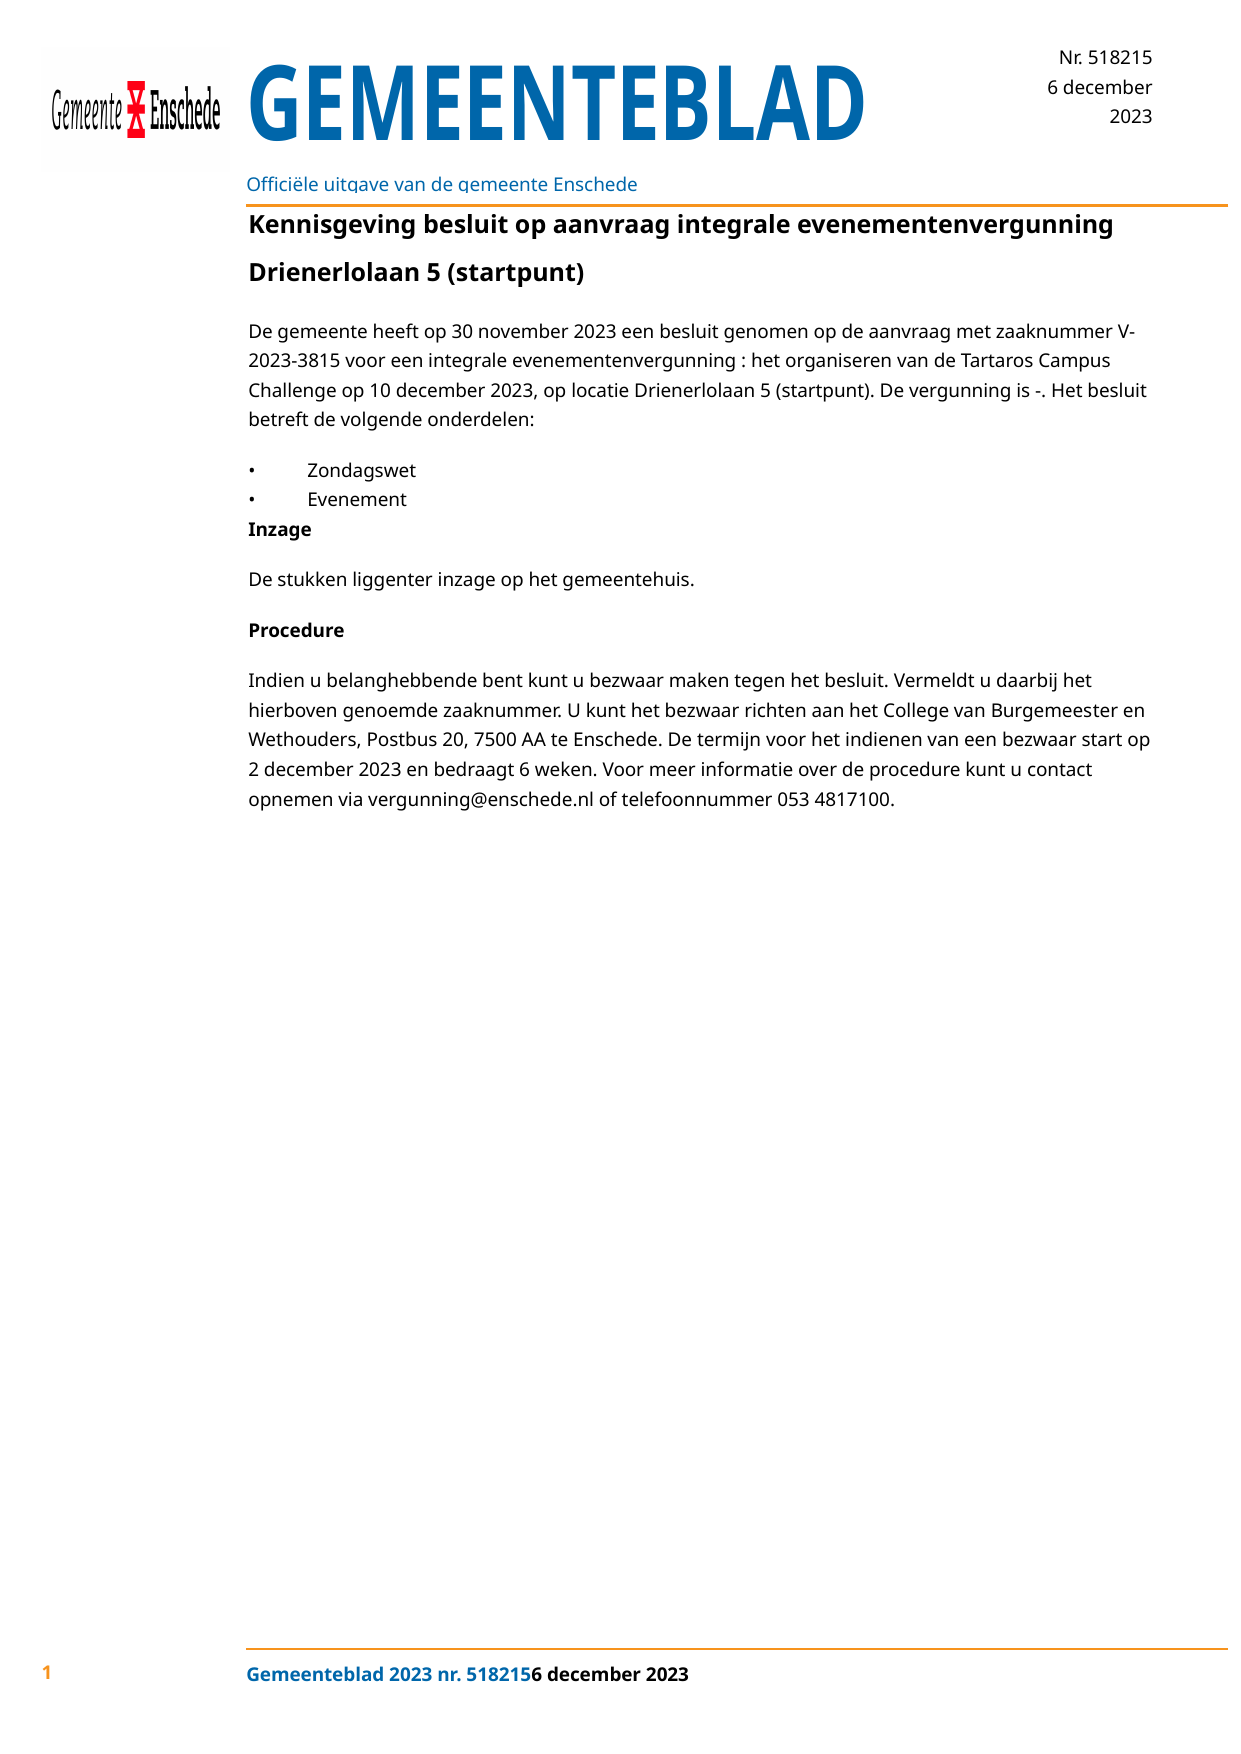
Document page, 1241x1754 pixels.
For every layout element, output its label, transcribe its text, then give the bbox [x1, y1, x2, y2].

text De stukken liggenter inzage op het gemeentehuis. [248, 567, 1152, 592]
text Kennisgeving besluit op aanvraag integrale evenementenvergunning Drienerlolaan 5 (startpunt) [248, 207, 1152, 288]
text Inzage [248, 516, 1152, 542]
text Procedure [248, 617, 1152, 643]
list Evenement [248, 487, 1152, 512]
text Indien u belanghebbende bent kunt u bezwaar maken tegen het besluit. Vermeldt u daarbij het hierboven genoemde zaaknummer. U kunt het bezwaar richten aan het College van Burgemees­ter en Wethouders, Postbus 20, 7500 AA te Enschede. De termijn voor het indienen van een bezwaar start op 2 december 2023 en bedraagt 6 weken. Voor meer informatie over de procedure kunt u contact opnemen via vergunning@enschede.nl of telefoonnummer 053 4817100. [248, 667, 1152, 812]
picture [41, 47, 231, 172]
text De gemeente heeft op 30 november 2023 een besluit genomen op de aanvraag met zaaknummer V-2023-3815 voor een integrale evenementenvergunning : het organiseren van de Tartaros Campus Challenge op 10 december 2023, op locatie Drienerlolaan 5 (startpunt). De vergunning is -. Het besluit betreft de volgende onderdelen: [248, 318, 1152, 432]
list Zondagswet [248, 457, 1152, 483]
